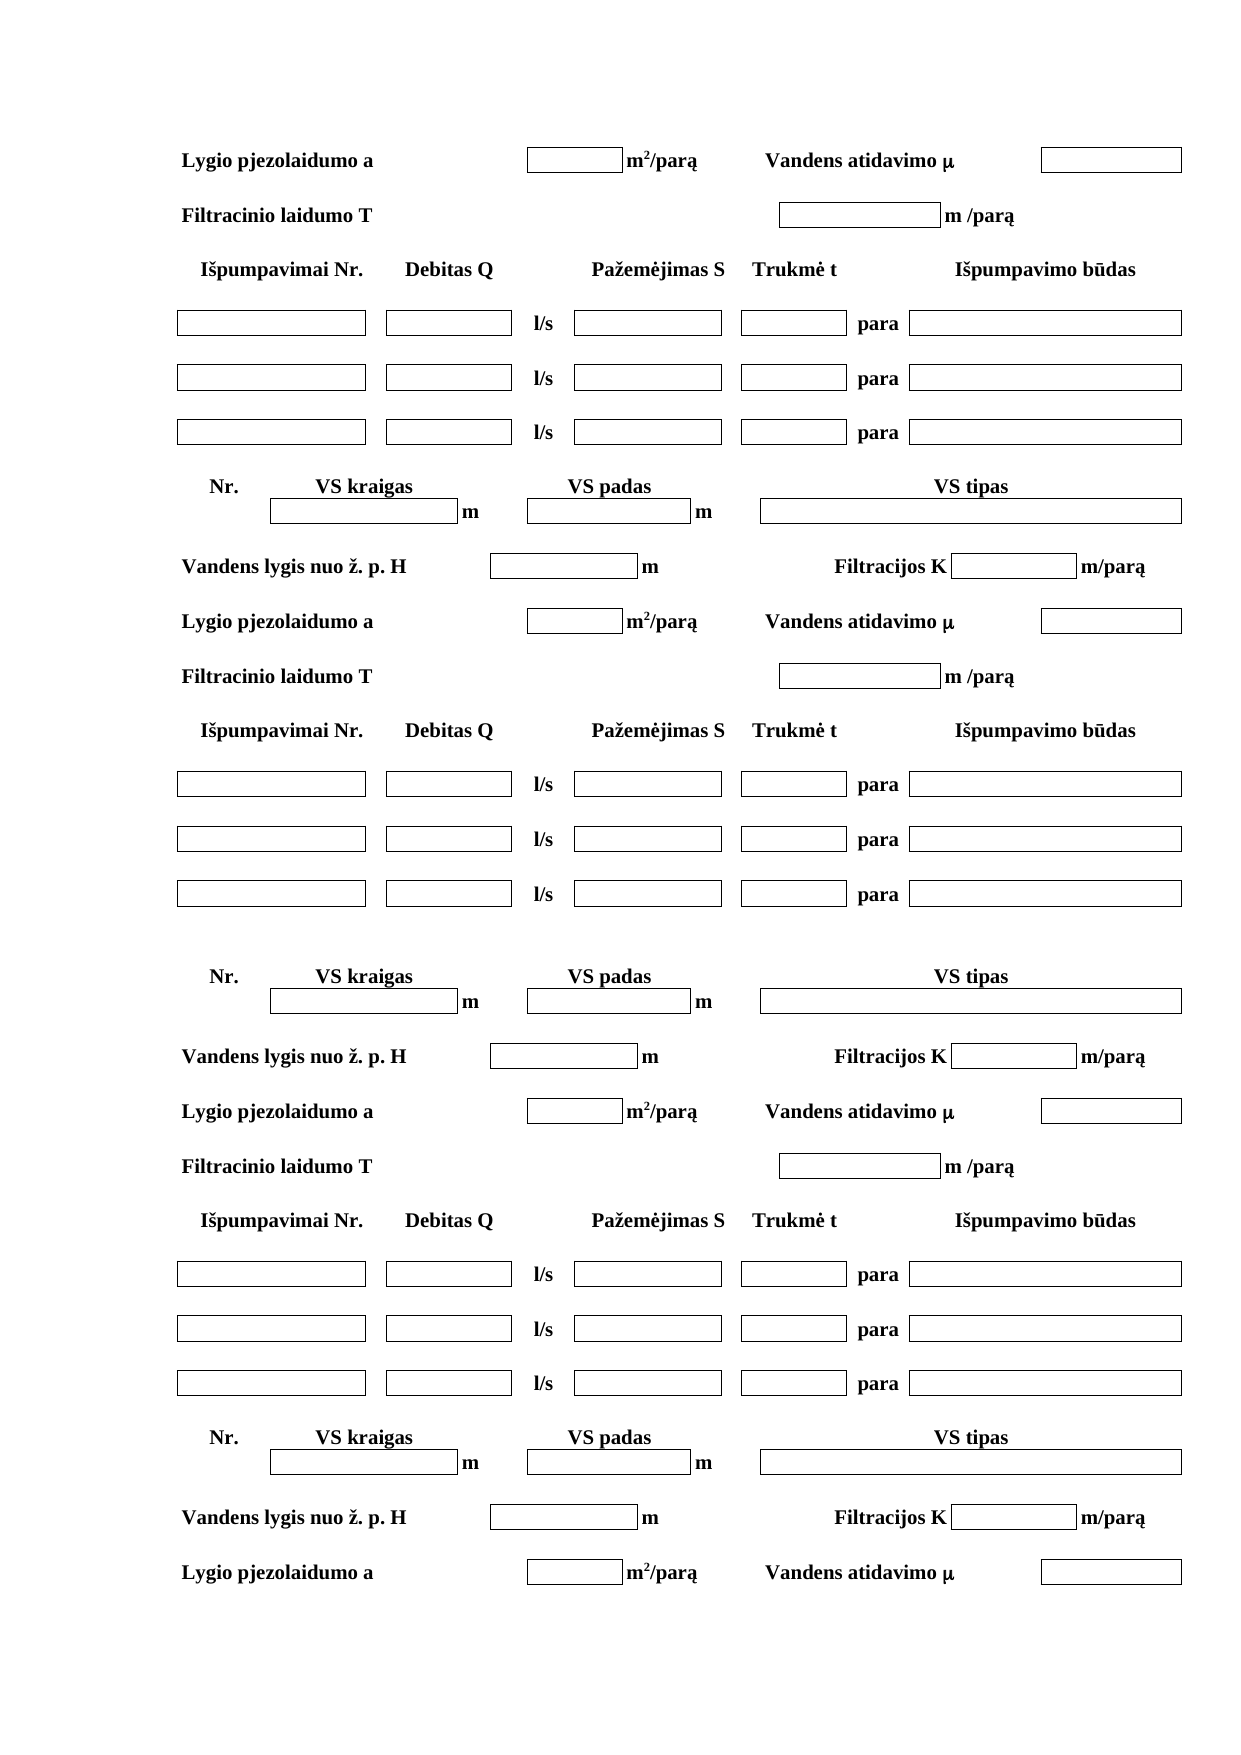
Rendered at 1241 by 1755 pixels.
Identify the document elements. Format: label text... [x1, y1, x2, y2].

table_header [717, 881, 721, 906]
table_header [742, 1316, 746, 1341]
table_header Vandens atidavimo  [761, 1559, 1041, 1584]
table_header [717, 772, 721, 796]
table_cell [528, 499, 532, 523]
table_header [366, 1370, 386, 1395]
table_header para [847, 771, 909, 796]
table_header [570, 718, 574, 742]
table_header [366, 310, 386, 334]
table_header l/s [512, 1315, 574, 1341]
table_cell [761, 989, 765, 1013]
table_header [1177, 1371, 1181, 1395]
table_header [722, 880, 741, 906]
table_header [742, 827, 746, 851]
table_header [458, 474, 462, 498]
table_header [1177, 148, 1181, 172]
table_header [1177, 1560, 1181, 1584]
table_header para [847, 310, 909, 334]
table_header [361, 1371, 365, 1395]
table_header para [847, 364, 909, 389]
table_header [742, 311, 746, 334]
table_cell m [458, 498, 527, 523]
table_header [757, 1425, 761, 1449]
table_cell [177, 1449, 270, 1474]
table_header Nr. [266, 964, 271, 988]
table_header [491, 1044, 495, 1068]
table_header [575, 420, 579, 444]
table_header [722, 1370, 741, 1395]
table_header [717, 1371, 721, 1395]
table_cell [271, 1450, 275, 1474]
table_header m2/parą [623, 1559, 761, 1584]
table_header m [638, 1043, 703, 1068]
table_header [1177, 420, 1181, 444]
table_header [722, 364, 741, 389]
table_header [387, 1371, 391, 1395]
table_header para [847, 419, 909, 444]
table_header [1177, 827, 1181, 851]
table_header [512, 257, 516, 281]
table_header [742, 420, 746, 444]
table_header [717, 420, 721, 444]
table_cell [453, 989, 457, 1013]
table_header [717, 827, 721, 851]
table_cell [271, 499, 275, 523]
table_header [575, 1262, 579, 1286]
table_header l/s [512, 771, 574, 796]
table_header [618, 1560, 622, 1584]
table_header [691, 474, 695, 498]
table_cell [761, 1450, 765, 1474]
table_header [780, 203, 784, 227]
table_header [528, 1099, 532, 1123]
table_cell m [458, 1449, 527, 1474]
table_cell [1177, 499, 1181, 523]
table_header [523, 964, 527, 988]
table_header para [847, 1261, 909, 1286]
table_header [905, 718, 909, 742]
table_header [366, 1261, 386, 1286]
table_header [387, 1262, 391, 1286]
table_header Filtracinio laidumo T [177, 663, 779, 688]
table_header Nr. [177, 474, 181, 498]
table_header [387, 365, 391, 389]
table_header [1177, 881, 1181, 906]
table_header [905, 257, 909, 281]
table_header l/s [512, 1370, 574, 1395]
table_header [618, 148, 622, 172]
table_header l/s [512, 364, 574, 389]
table_header [618, 1099, 622, 1123]
table_header Lygio pjezolaidumo a [177, 1559, 527, 1584]
table_header l/s [512, 419, 574, 444]
table_header Filtracijos K [704, 1504, 951, 1529]
table_header [361, 827, 365, 851]
table_header [387, 311, 391, 334]
table_header [936, 664, 940, 688]
table_header Nr. [177, 964, 181, 988]
table_header [570, 1208, 574, 1232]
table_header Vandens lygis nuo ž. p. H [177, 553, 490, 578]
table_cell [453, 1450, 457, 1474]
table_header para [847, 880, 909, 906]
table_cell [1177, 989, 1181, 1013]
table_header [722, 419, 741, 444]
table_header [633, 1044, 637, 1068]
table_header [523, 1425, 527, 1449]
table_header [575, 772, 579, 796]
table_header [722, 771, 741, 796]
table_header [742, 881, 746, 906]
table_header [742, 1262, 746, 1286]
table_header [387, 881, 391, 906]
table_header [366, 364, 386, 389]
table_header Nr. [266, 474, 271, 498]
table_header [1177, 772, 1181, 796]
table_header [722, 1261, 741, 1286]
table_header [512, 1208, 516, 1232]
table_header [366, 880, 386, 906]
table_cell [528, 989, 532, 1013]
table_header [936, 203, 940, 227]
table_header [491, 554, 495, 578]
table_header l/s [512, 310, 574, 334]
table_header [722, 826, 741, 851]
table_header Filtracinio laidumo T [177, 202, 779, 227]
table_header Filtracijos K [704, 553, 951, 578]
table_header [361, 1316, 365, 1341]
table_header [780, 1154, 784, 1178]
table_header Nr. [177, 1425, 181, 1449]
table_header Lygio pjezolaidumo a [177, 608, 527, 633]
table_header [847, 1208, 851, 1232]
table_cell m [458, 988, 527, 1013]
table_header para [847, 1370, 909, 1395]
table_header [717, 311, 721, 334]
table_header para [847, 1315, 909, 1341]
table_header m/parą [1077, 1504, 1181, 1529]
table_header [742, 772, 746, 796]
table_header [717, 1262, 721, 1286]
table_header m /parą [941, 663, 1181, 688]
table_header [491, 1505, 495, 1529]
table_header [1177, 1099, 1181, 1123]
table_header l/s [512, 1261, 574, 1286]
table_header Vandens lygis nuo ž. p. H [177, 1504, 490, 1529]
table_header [1177, 365, 1181, 389]
table_header m/parą [1077, 553, 1181, 578]
table_header m2/parą [623, 1098, 761, 1123]
table_header Vandens atidavimo  [761, 608, 1041, 633]
table_header m2/parą [623, 608, 761, 633]
table_header [528, 609, 532, 633]
table_header [575, 881, 579, 906]
table_header m /parą [941, 1153, 1181, 1178]
table_header [361, 311, 365, 334]
table_header [1177, 1262, 1181, 1286]
table_header [1072, 1505, 1076, 1529]
table_cell [271, 989, 275, 1013]
table_header m /parą [941, 202, 1181, 227]
table_header [528, 148, 532, 172]
table_header Vandens lygis nuo ž. p. H [177, 1043, 490, 1068]
table_header l/s [512, 880, 574, 906]
table_header [618, 609, 622, 633]
table_header [387, 827, 391, 851]
table_header para [847, 826, 909, 851]
table_header [1072, 1044, 1076, 1068]
table_header [575, 1371, 579, 1395]
table_header [742, 365, 746, 389]
table_header [361, 1262, 365, 1286]
table_cell m [691, 1449, 760, 1474]
table_header [361, 772, 365, 796]
table_header [742, 1371, 746, 1395]
table_header [722, 1315, 741, 1341]
table_header Filtracinio laidumo T [177, 1153, 779, 1178]
table_header m2/parą [623, 147, 761, 172]
table_header [717, 1316, 721, 1341]
table_header [757, 964, 761, 988]
table_header [366, 1315, 386, 1341]
table_header [575, 827, 579, 851]
table_cell [528, 1450, 532, 1474]
table_cell [453, 499, 457, 523]
table_header Vandens atidavimo  [761, 147, 1041, 172]
table_header Filtracijos K [704, 1043, 951, 1068]
table_header [366, 419, 386, 444]
table_header [905, 1208, 909, 1232]
table_header [361, 881, 365, 906]
table_header [523, 474, 527, 498]
table_header [936, 1154, 940, 1178]
table_header [366, 826, 386, 851]
table_header [691, 964, 695, 988]
table_header [757, 474, 761, 498]
table_header [780, 664, 784, 688]
table_header [512, 718, 516, 742]
table_header [633, 1505, 637, 1529]
table_header [387, 772, 391, 796]
table_cell [177, 988, 270, 1013]
table_header [387, 1316, 391, 1341]
table_header [691, 1425, 695, 1449]
table_cell [1177, 1450, 1181, 1474]
table_header [717, 365, 721, 389]
table_header [366, 771, 386, 796]
table_header [1177, 609, 1181, 633]
table_header [458, 964, 462, 988]
table_header [847, 257, 851, 281]
table_cell [761, 499, 765, 523]
table_cell m [691, 988, 760, 1013]
table_header Lygio pjezolaidumo a [177, 1098, 527, 1123]
table_header Nr. [266, 1425, 271, 1449]
table_header l/s [512, 826, 574, 851]
table_header [575, 365, 579, 389]
table_header [570, 257, 574, 281]
table_header [458, 1425, 462, 1449]
table_header [575, 1316, 579, 1341]
table_header [387, 420, 391, 444]
table_header m [638, 1504, 703, 1529]
table_header [633, 554, 637, 578]
table_cell [177, 498, 270, 523]
table_header Vandens atidavimo  [761, 1098, 1041, 1123]
table_header [722, 310, 741, 334]
table_header [575, 311, 579, 334]
table_header [528, 1560, 532, 1584]
table_header m [638, 553, 703, 578]
table_header Lygio pjezolaidumo a [177, 147, 527, 172]
table_header [361, 420, 365, 444]
table_header [1177, 311, 1181, 334]
table_cell m [691, 498, 760, 523]
table_header [1177, 1316, 1181, 1341]
table_header [1072, 554, 1076, 578]
table_header [847, 718, 851, 742]
table_header m/parą [1077, 1043, 1181, 1068]
table_header [361, 365, 365, 389]
